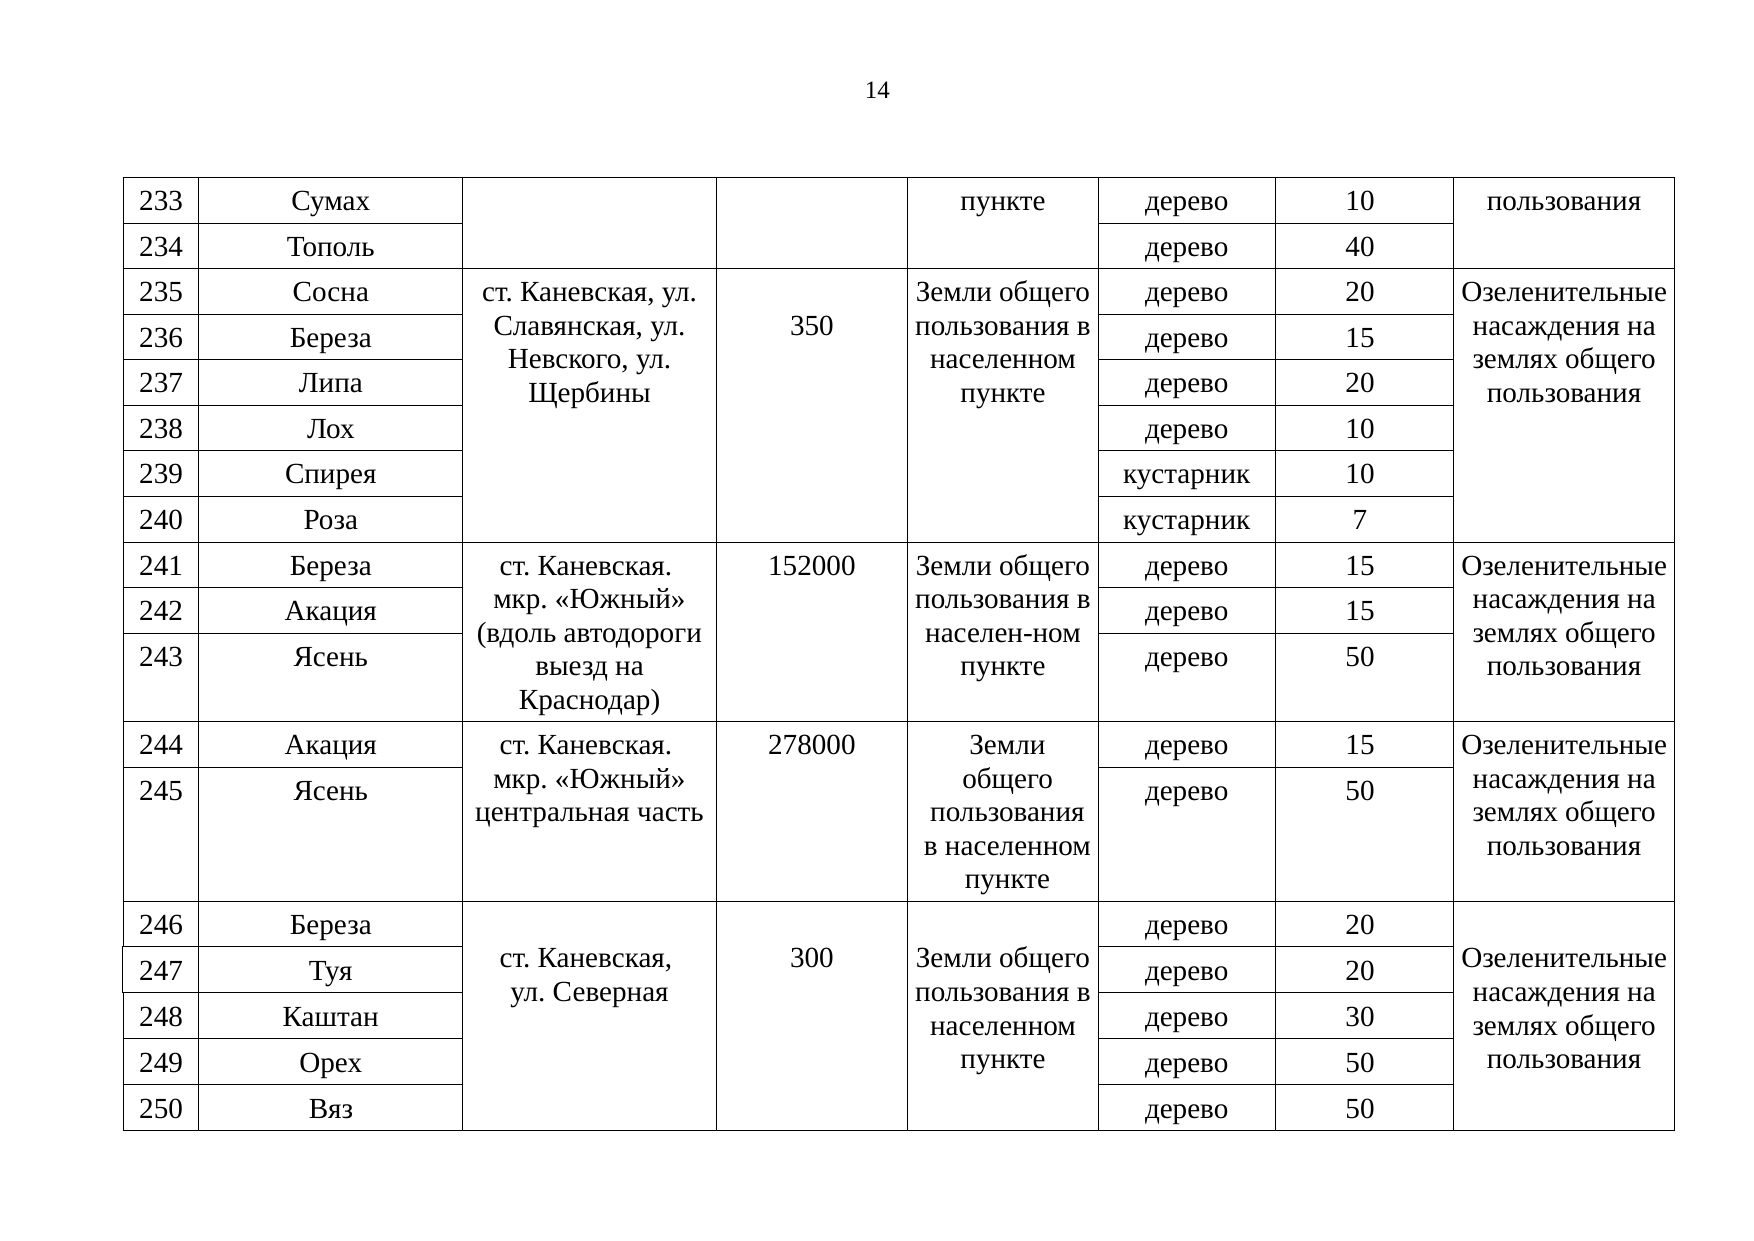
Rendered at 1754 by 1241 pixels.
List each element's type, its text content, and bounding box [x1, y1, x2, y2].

table_cell Туя [199, 947, 462, 992]
table_cell 248 [124, 993, 198, 1038]
table_cell 50 [1276, 768, 1453, 901]
table_cell Земли общего пользования в населен-ном пункте [908, 543, 1098, 721]
table_cell дерево [1099, 634, 1275, 721]
table_cell 236 [124, 315, 198, 359]
table_cell 20 [1276, 269, 1453, 314]
table_cell 244 [124, 722, 198, 767]
table_cell кустарник [1099, 497, 1275, 541]
table_cell 235 [124, 269, 198, 314]
table_cell Лох [199, 406, 462, 450]
table_cell Роза [199, 497, 462, 541]
table_cell Липа [199, 360, 462, 405]
table_cell ст. Каневская. мкр. «Южный» центральная часть [463, 722, 716, 901]
table_cell дерево [1099, 588, 1275, 632]
table_cell 15 [1276, 315, 1453, 359]
table_cell пункте [908, 178, 1098, 268]
table_cell Озеленительные насаждения на землях общего пользования [1454, 902, 1674, 1130]
table_cell дерево [1099, 947, 1275, 992]
table_cell Береза [199, 315, 462, 359]
table_cell Вяз [199, 1085, 462, 1130]
table_cell 10 [1276, 406, 1453, 450]
table_cell 50 [1276, 1039, 1453, 1084]
table_cell ст. Каневская, ул. Северная [463, 902, 716, 1130]
table_cell дерево [1099, 993, 1275, 1038]
table_cell 245 [124, 768, 198, 901]
table_cell 10 [1276, 178, 1453, 223]
table_cell 30 [1276, 993, 1453, 1038]
table_cell 243 [124, 634, 198, 721]
table_cell 234 [124, 224, 198, 268]
table_cell 350 [717, 269, 907, 541]
table_cell [717, 178, 907, 268]
table_cell 50 [1276, 634, 1453, 721]
table_cell 10 [1276, 451, 1453, 496]
table_cell 20 [1276, 360, 1453, 405]
table_cell [463, 178, 716, 268]
table_cell дерево [1099, 1039, 1275, 1084]
table_cell дерево [1099, 1085, 1275, 1130]
table_cell Сумах [199, 178, 462, 223]
table_cell 250 [124, 1085, 198, 1130]
table_cell 246 [124, 902, 198, 946]
table_cell Береза [199, 902, 462, 946]
table_cell 7 [1276, 497, 1453, 541]
table_cell 278000 [717, 722, 907, 901]
table_cell 20 [1276, 902, 1453, 946]
table_cell 247 [123, 947, 198, 992]
table_cell 239 [124, 451, 198, 496]
table_cell Каштан [199, 993, 462, 1038]
table_cell Озеленительные насаждения на землях общего пользования [1454, 722, 1674, 901]
table_cell Земли общего пользования в населенном пункте [908, 269, 1098, 541]
table_cell дерево [1099, 178, 1275, 223]
table_cell дерево [1099, 543, 1275, 587]
table_cell дерево [1099, 768, 1275, 901]
table_cell дерево [1099, 224, 1275, 268]
table_cell Озеленительные насаждения на землях общего пользования [1454, 269, 1674, 541]
table_cell 300 [717, 902, 907, 1130]
table_cell 249 [124, 1039, 198, 1084]
table_cell Земли общего пользования в населенном пункте [908, 722, 1098, 901]
table_cell 242 [124, 588, 198, 632]
table_cell Акация [199, 588, 462, 632]
table_cell 15 [1276, 543, 1453, 587]
table_cell Земли общего пользования в населенном пункте [908, 902, 1098, 1130]
table_cell пользования [1454, 178, 1674, 268]
table_cell 233 [124, 178, 198, 223]
table_cell Береза [199, 543, 462, 587]
table_cell 20 [1276, 947, 1453, 992]
table_cell дерево [1099, 315, 1275, 359]
table_cell ст. Каневская. мкр. «Южный» (вдоль автодороги выезд на Краснодар) [463, 543, 716, 721]
table_cell 15 [1276, 588, 1453, 632]
table_cell Сосна [199, 269, 462, 314]
table_cell Ясень [199, 634, 462, 721]
table_cell 152000 [717, 543, 907, 721]
table_cell дерево [1099, 269, 1275, 314]
table_cell дерево [1099, 722, 1275, 767]
table_cell 237 [124, 360, 198, 405]
table_cell 238 [124, 406, 198, 450]
table_cell дерево [1099, 902, 1275, 946]
table_cell Орех [199, 1039, 462, 1084]
table_cell кустарник [1099, 451, 1275, 496]
table_cell дерево [1099, 360, 1275, 405]
table_cell Акация [199, 722, 462, 767]
table_cell Ясень [199, 768, 462, 901]
table_cell 15 [1276, 722, 1453, 767]
table_cell Спирея [199, 451, 462, 496]
table_cell 40 [1276, 224, 1453, 268]
table_cell дерево [1099, 406, 1275, 450]
table_cell 241 [124, 543, 198, 587]
table_cell 240 [124, 497, 198, 541]
table_cell Тополь [199, 224, 462, 268]
table_cell Озеленительные насаждения на землях общего пользования [1454, 543, 1674, 721]
table_cell ст. Каневская, ул. Славянская, ул. Невского, ул. Щербины [463, 269, 716, 541]
table_cell 50 [1276, 1085, 1453, 1130]
